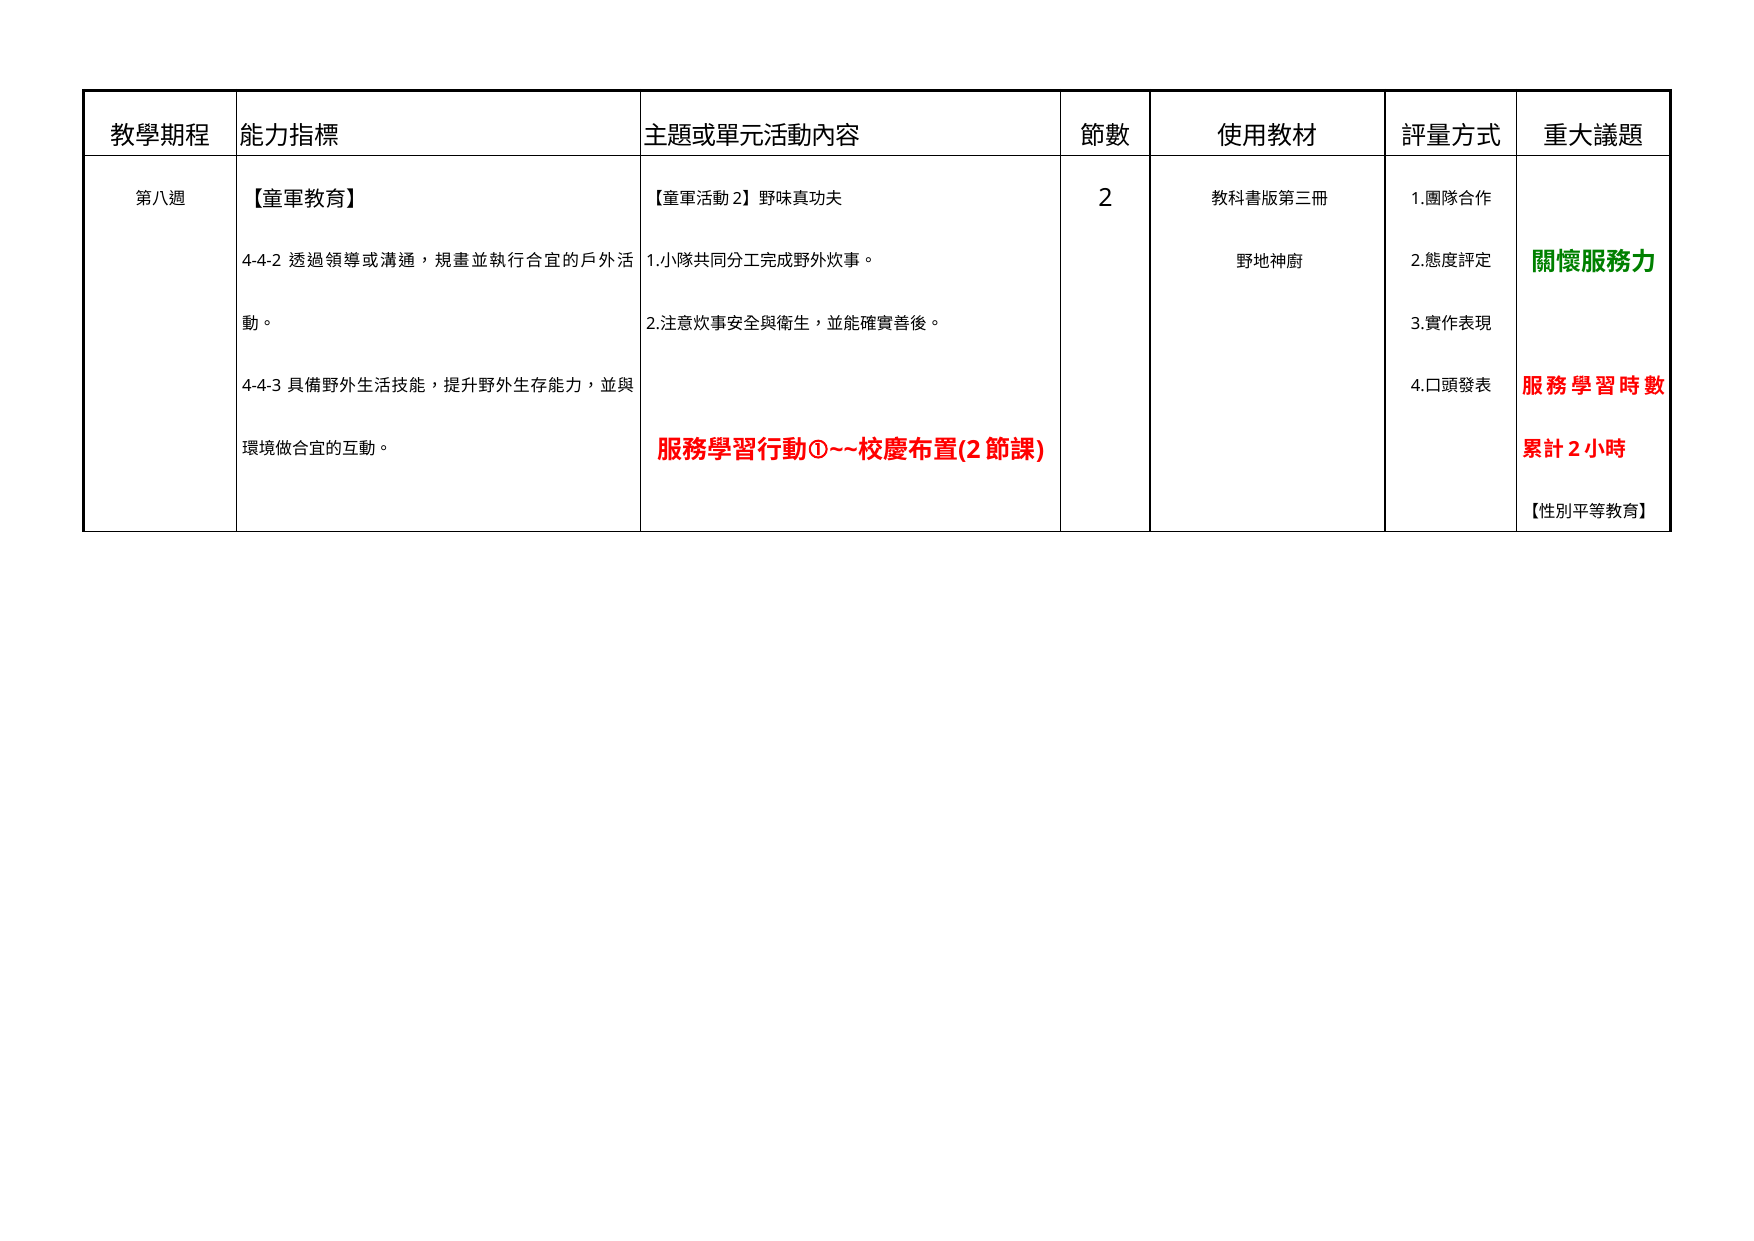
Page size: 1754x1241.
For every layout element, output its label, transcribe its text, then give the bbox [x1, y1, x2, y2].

table_cell 教科書版第三冊 野地神廚 [1151, 156, 1384, 531]
table_header 評量方式 [1386, 92, 1516, 154]
table_header 主題或單元活動內容 [641, 92, 1060, 154]
table_cell 【童軍教育】 4-4-2 透過領導或溝通，規畫並執行合宜的戶外活動。 4-4-3 具備野外生活技能，提升野外生存能力，並與環境做合宜的互動。 [237, 156, 640, 531]
table_cell 關懷服務力 服務學習時數累計2小時 【性別平等教育】 [1517, 156, 1669, 531]
table_cell 1.團隊合作 2.態度評定 3.實作表現 4.口頭發表 [1386, 156, 1516, 531]
table_header 教學期程 [85, 92, 236, 154]
table_header 使用教材 [1151, 92, 1384, 154]
table_header 能力指標 [237, 92, 640, 154]
table_header 節數 [1061, 92, 1149, 154]
table_header 重大議題 [1517, 92, 1669, 154]
table_cell 【童軍活動2】野味真功夫 1.小隊共同分工完成野外炊事。 2.注意炊事安全與衛生，並能確實善後。 服務學習行動~~校慶布置(2節課) [641, 156, 1060, 531]
table_cell 第八週 [85, 156, 236, 531]
table_cell 2 [1061, 156, 1149, 531]
